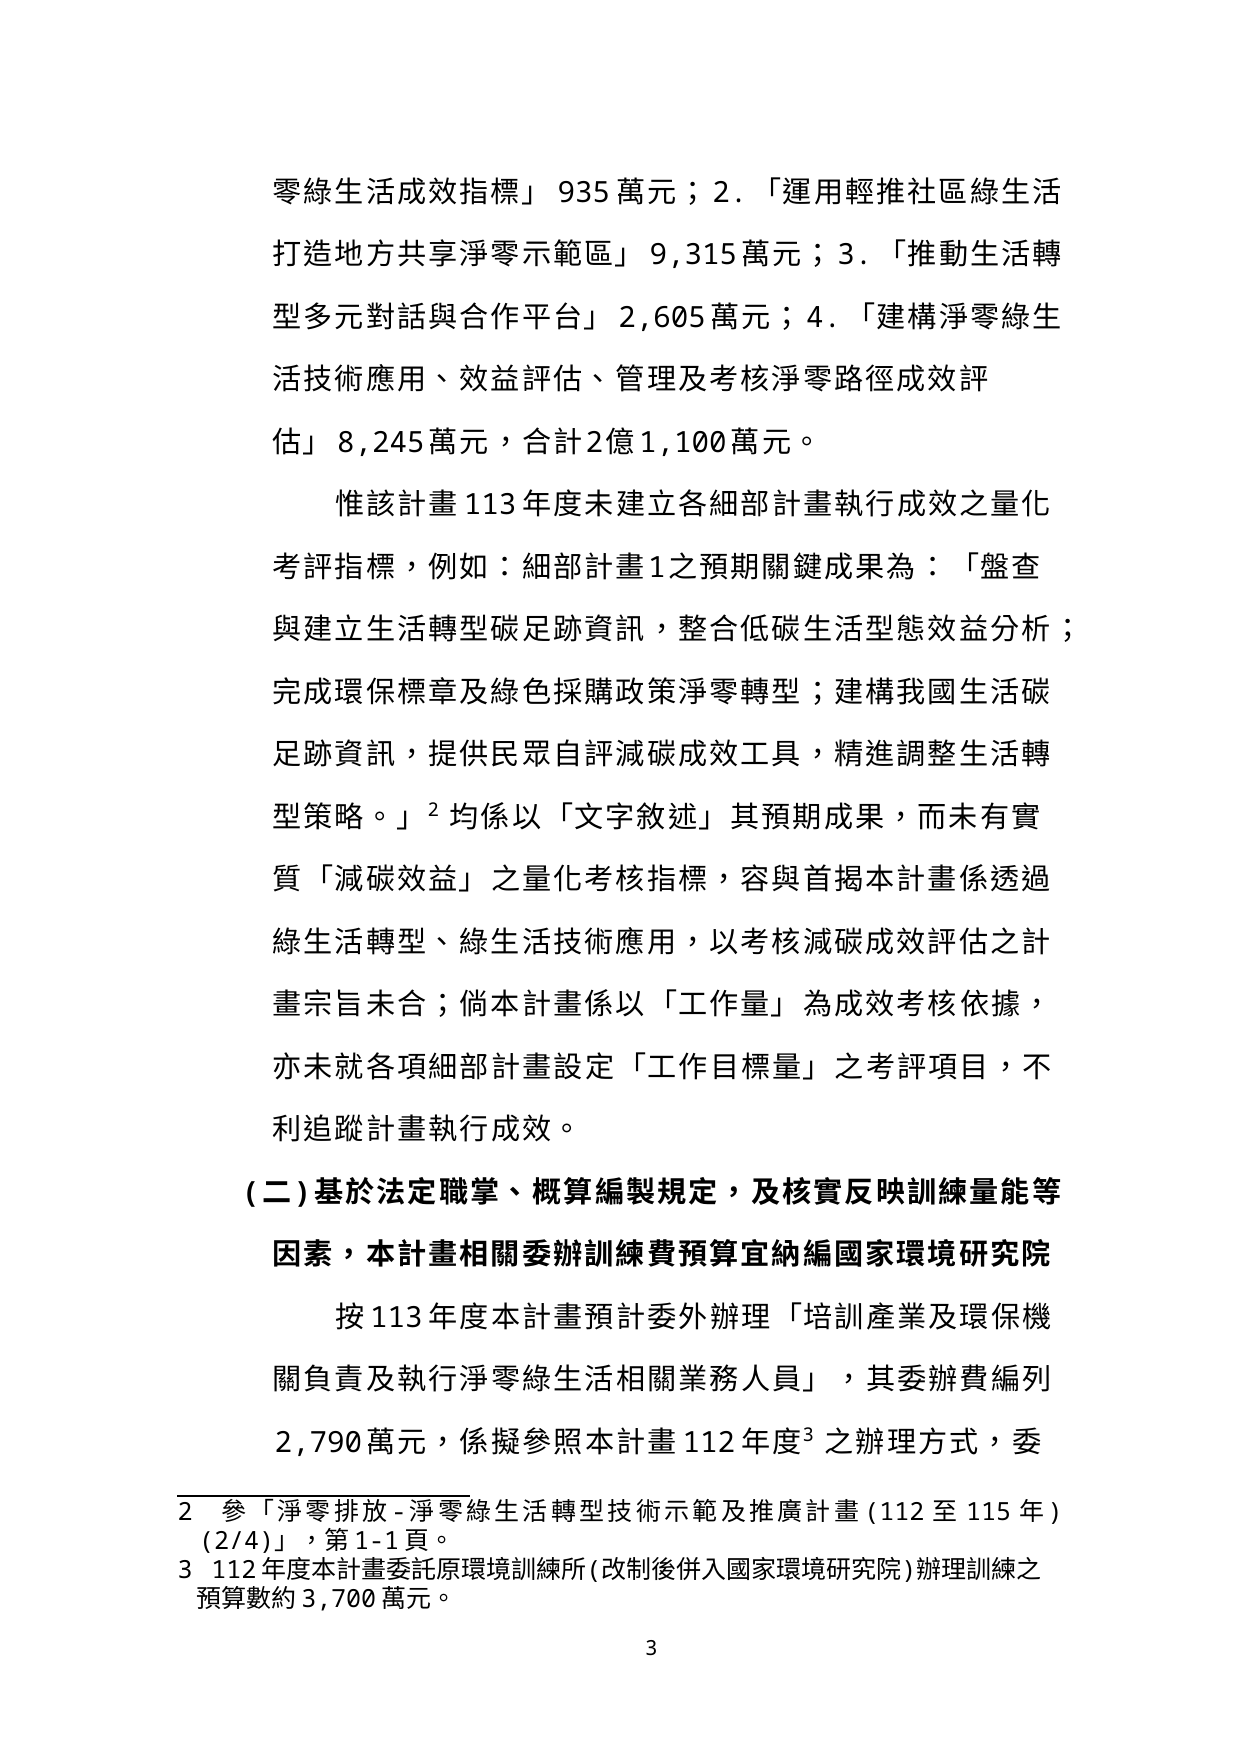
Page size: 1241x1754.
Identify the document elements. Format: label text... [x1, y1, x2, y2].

text 參「淨零排放-淨零綠生活轉型技術示範及推廣計畫(112至115年)(2/4)」，第1-1頁。 [177, 1497, 1063, 1555]
text 按113年度本計畫預計委外辦理「培訓產業及環保機關負責及執行淨零綠生活相關業務人員」，其委辦費編列2,790萬元，係擬參照本計畫112年度之辦理方式，委託環境部所屬國家環境研究院(當時為環境訓練所)辦理是項培訓業務。惟環境保護人員培訓業務係該院法定職掌；依據中央各主管機關編製113年度概算應行注意辦理事項規定略以：各機關委託其他政府機關代辦經費，應盡量檢討減編，且委辦訓練經費應儘量檢討移撥由代辦機關編列；另國家環境研究院113年度預算案編列相關訓練費用僅1,404萬9千元，而環境部預計委託該院辦理之培訓預算卻達2,790萬元，將近該院訓練預算之2倍，爰該院所編訓練預算恐未核實反映其訓練量能。基於法定職掌、概算編製規定，以及核實反映訓練量能等因素，本計畫之委辦訓練費預算宜納編於國家環境研究院始為妥適。 [266, 1273, 1063, 1460]
text 惟該計畫113年度未建立各細部計畫執行成效之量化考評指標，例如：細部計畫1之預期關鍵成果為：「盤查與建立生活轉型碳足跡資訊，整合低碳生活型態效益分析；完成環保標章及綠色採購政策淨零轉型；建構我國生活碳足跡資訊，提供民眾自評減碳成效工具，精進調整生活轉型策略。」均係以「文字敘述」其預期成果，而未有實質「減碳效益」之量化考核指標，容與首揭本計畫係透過綠生活轉型、綠生活技術應用，以考核減碳成效評估之計畫宗旨未合；倘本計畫係以「工作量」為成效考核依據，亦未就各項細部計畫設定「工作目標量」之考評項目，不利追蹤計畫執行成效。 [266, 460, 1063, 1148]
text 112年度本計畫委託原環境訓練所(改制後併入國家環境研究院)辦理訓練之預算數約3,700萬元。 [177, 1555, 1063, 1613]
text (二)基於法定職掌、概算編製規定，及核實反映訓練量能等因素，本計畫相關委辦訓練費預算宜納編國家環境研究院 [236, 1148, 1063, 1273]
text 零綠生活成效指標」935萬元；2.「運用輕推社區綠生活打造地方共享淨零示範區」9,315萬元；3.「推動生活轉型多元對話與合作平台」2,605萬元；4.「建構淨零綠生活技術應用、效益評估、管理及考核淨零路徑成效評估」8,245萬元，合計2億1,100萬元。 [266, 148, 1063, 460]
